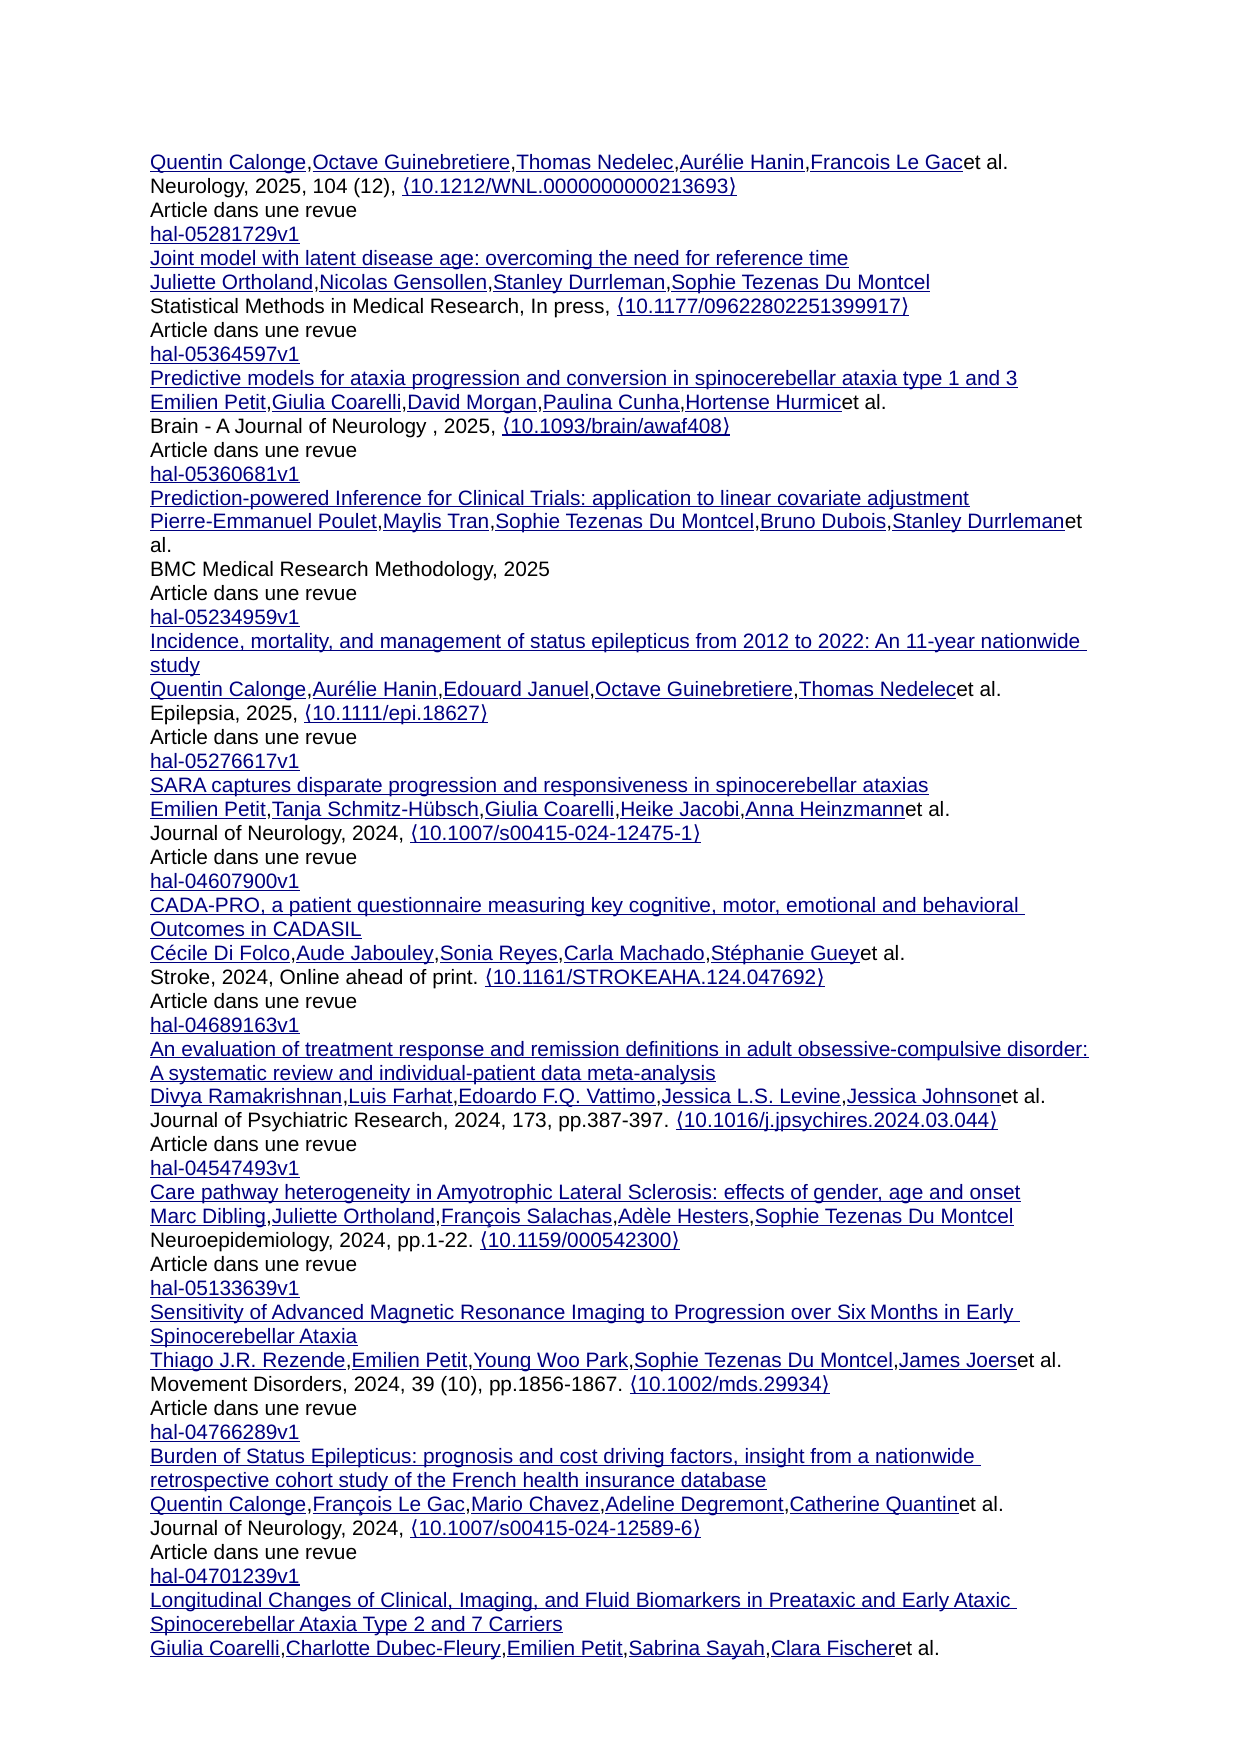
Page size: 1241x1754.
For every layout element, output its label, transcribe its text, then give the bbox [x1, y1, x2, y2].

table_cell Care pathway heterogeneity in Amyotrophic Lateral Sclerosis: effects of gender, age and onset Marc Dibling,Juliette Ortholand,François Salachas,Adèle Hesters,Sophie Tezenas Du Montcel Neuroepidemiology, 2024, pp.1-22. ⟨10.1159/000542300⟩ Article dans une revue hal-05133639v1 [150, 1180, 1090, 1300]
table_cell CADA-PRO, a patient questionnaire measuring key cognitive, motor, emotional and behavioral Outcomes in CADASIL Cécile Di Folco,Aude Jabouley,Sonia Reyes,Carla Machado,Stéphanie Gueyet al. Stroke, 2024, Online ahead of print. ⟨10.1161/STROKEAHA.124.047692⟩ Article dans une revue hal-04689163v1 [150, 893, 1090, 1036]
table_cell An evaluation of treatment response and remission definitions in adult obsessive-compulsive disorder: A systematic review and individual-patient data meta-analysis Divya Ramakrishnan,Luis Farhat,Edoardo F.Q. Vattimo,Jessica L.S. Levine,Jessica Johnsonet al. Journal of Psychiatric Research, 2024, 173, pp.387-397. ⟨10.1016/j.jpsychires.2024.03.044⟩ Article dans une revue hal-04547493v1 [150, 1036, 1090, 1180]
table_cell Burden of Status Epilepticus: prognosis and cost driving factors, insight from a nationwide retrospective cohort study of the French health insurance database Quentin Calonge,François Le Gac,Mario Chavez,Adeline Degremont,Catherine Quantinet al. Journal of Neurology, 2024, ⟨10.1007/s00415-024-12589-6⟩ Article dans une revue hal-04701239v1 [150, 1444, 1090, 1587]
table_cell Joint model with latent disease age: overcoming the need for reference time Juliette Ortholand,Nicolas Gensollen,Stanley Durrleman,Sophie Tezenas Du Montcel Statistical Methods in Medical Research, In press, ⟨10.1177/09622802251399917⟩ Article dans une revue hal-05364597v1 [150, 246, 1090, 366]
table_cell SARA captures disparate progression and responsiveness in spinocerebellar ataxias Emilien Petit,Tanja Schmitz-Hübsch,Giulia Coarelli,Heike Jacobi,Anna Heinzmannet al. Journal of Neurology, 2024, ⟨10.1007/s00415-024-12475-1⟩ Article dans une revue hal-04607900v1 [150, 773, 1090, 893]
table_cell Incidence, mortality, and management of status epilepticus from 2012 to 2022: An 11‐year nationwide study Quentin Calonge,Aurélie Hanin,Edouard Januel,Octave Guinebretiere,Thomas Nedelecet al. Epilepsia, 2025, ⟨10.1111/epi.18627⟩ Article dans une revue hal-05276617v1 [150, 629, 1090, 773]
table_cell Predictive models for ataxia progression and conversion in spinocerebellar ataxia type 1 and 3 Emilien Petit,Giulia Coarelli,David Morgan,Paulina Cunha,Hortense Hurmicet al. Brain - A Journal of Neurology , 2025, ⟨10.1093/brain/awaf408⟩ Article dans une revue hal-05360681v1 [150, 366, 1090, 485]
table_cell Prediction-powered Inference for Clinical Trials: application to linear covariate adjustment Pierre-Emmanuel Poulet,Maylis Tran,Sophie Tezenas Du Montcel,Bruno Dubois,Stanley Durrleman​et al. BMC Medical Research Methodology, 2025 Article dans une revue hal-05234959v1 [150, 485, 1090, 629]
table_cell Longitudinal Changes of Clinical, Imaging, and Fluid Biomarkers in Preataxic and Early Ataxic Spinocerebellar Ataxia Type 2 and 7 Carriers Giulia Coarelli,Charlotte Dubec-Fleury,Emilien Petit,Sabrina Sayah,Clara Fischeret al. [150, 1588, 1090, 1659]
table_cell Quentin Calonge,Octave Guinebretiere,Thomas Nedelec,Aurélie Hanin,Francois Le Gacet al. Neurology, 2025, 104 (12), ⟨10.1212/WNL.0000000000213693⟩ Article dans une revue hal-05281729v1 [150, 150, 1090, 246]
table_cell Sensitivity of Advanced Magnetic Resonance Imaging to Progression over Six Months in Early Spinocerebellar Ataxia Thiago J.R. Rezende,Emilien Petit,Young Woo Park,Sophie Tezenas Du Montcel,James Joerset al. Movement Disorders, 2024, 39 (10), pp.1856-1867. ⟨10.1002/mds.29934⟩ Article dans une revue hal-04766289v1 [150, 1300, 1090, 1444]
